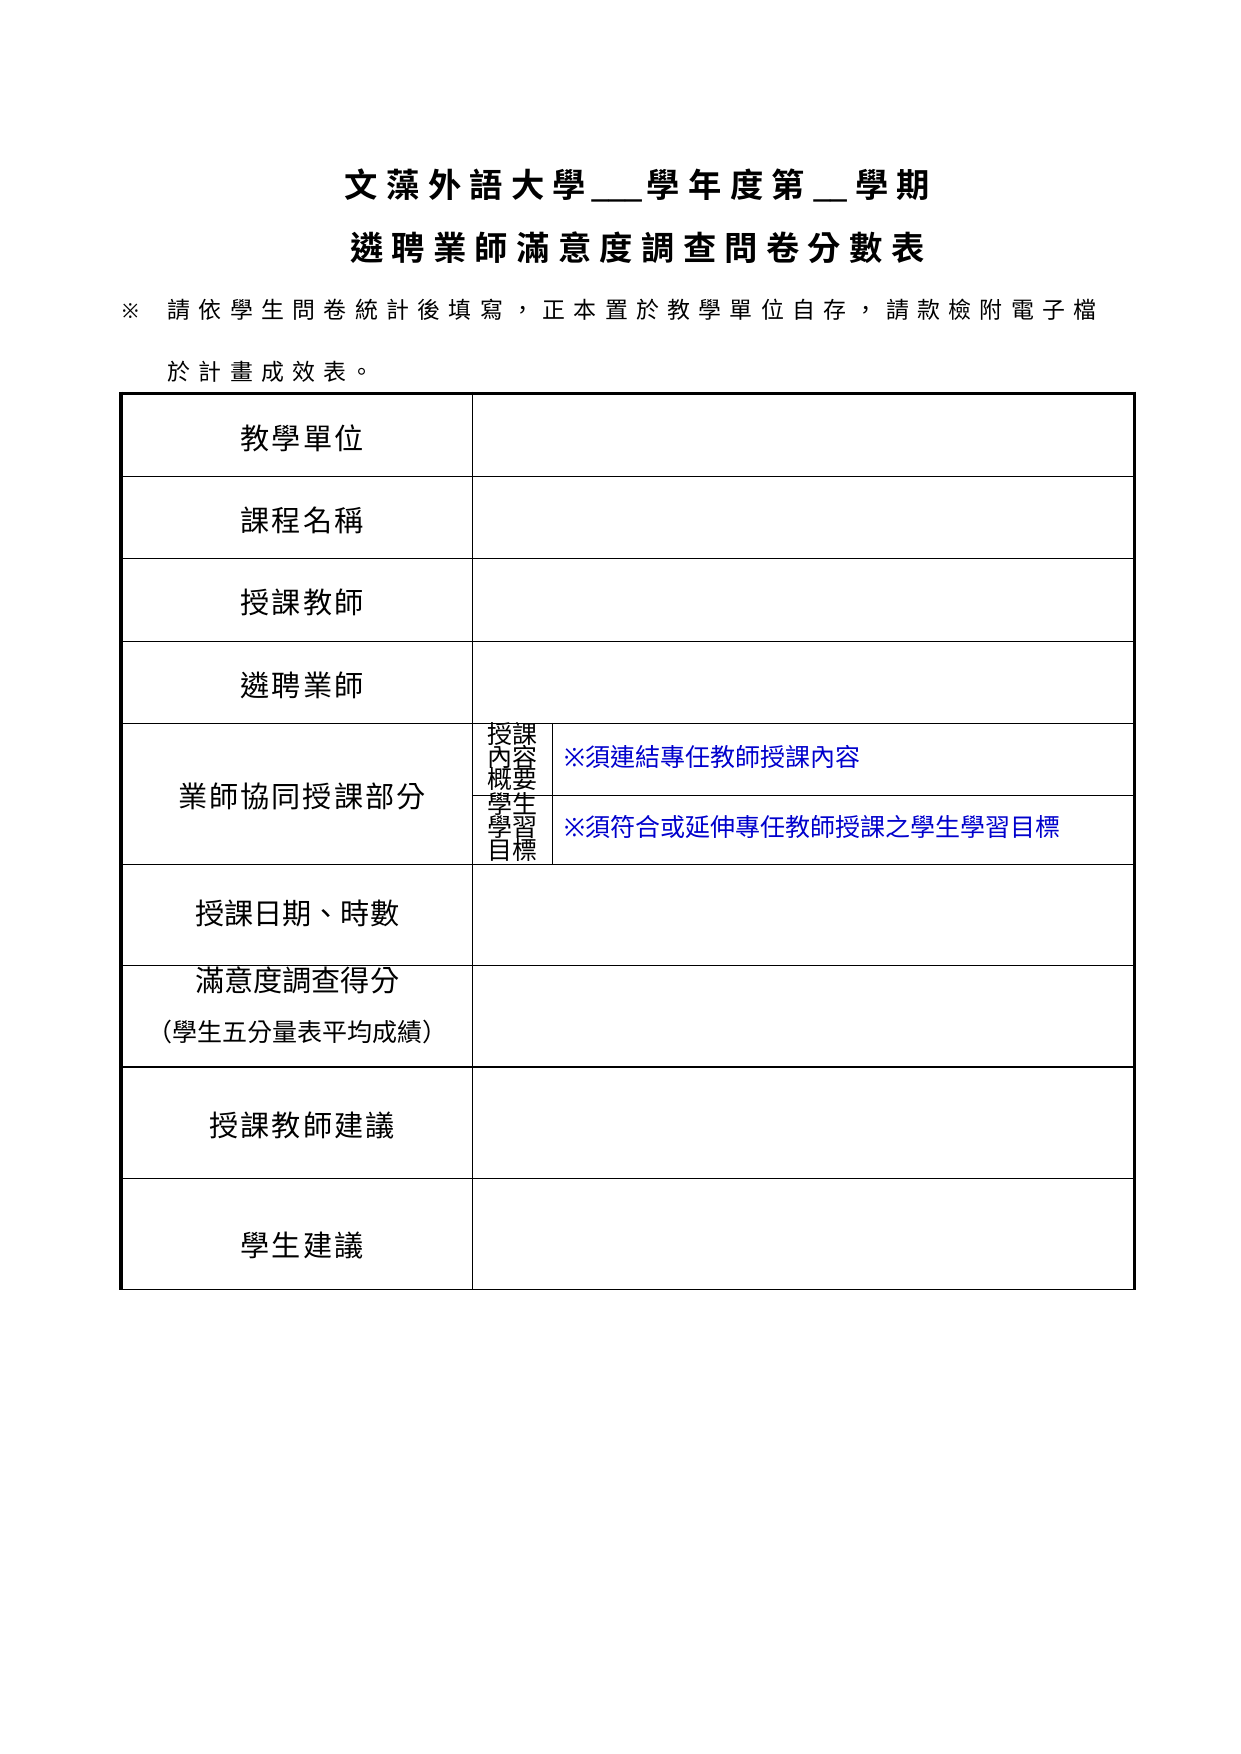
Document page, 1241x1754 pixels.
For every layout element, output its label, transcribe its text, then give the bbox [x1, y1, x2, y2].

table_cell [473, 865, 1133, 965]
table_cell 滿意度調查得分 （學生五分量表平均成績） [123, 966, 472, 1066]
text 文藻外語大學___學年度第__學期 [122, 142, 1122, 204]
table_cell 授課教師建議 [123, 1068, 472, 1178]
table_cell [473, 642, 1133, 723]
table_cell [473, 559, 1133, 641]
table_cell [473, 966, 1133, 1066]
table_cell ※須連結專任教師授課內容 [553, 724, 1133, 794]
text 遴聘業師滿意度調查問卷分數表 [122, 204, 1122, 267]
table_cell ※須符合或延伸專任教師授課之學生學習目標 [553, 796, 1133, 864]
table_cell 業師協同授課部分 [123, 724, 472, 864]
table_cell [473, 477, 1133, 558]
table_cell 學生建議 （來源：學生滿意度調查問卷第參點） [123, 1179, 472, 1288]
table_cell 授課教師 [123, 559, 472, 641]
table_cell [473, 1179, 1133, 1288]
table_header 教學單位 [123, 395, 472, 476]
table_header [473, 395, 1133, 476]
table_cell 授課日期、時數 [123, 865, 472, 965]
table_cell 課程名稱 [123, 477, 472, 558]
list 請依學生問卷統計後填寫，正本置於教學單位自存，請款檢附電子檔於計畫成效表。 [122, 267, 1122, 392]
table_cell 授課內容概要 [473, 724, 552, 794]
table_cell 遴聘業師 [123, 642, 472, 723]
table_cell 學生學習目標 [473, 796, 552, 864]
table_cell [473, 1068, 1133, 1178]
